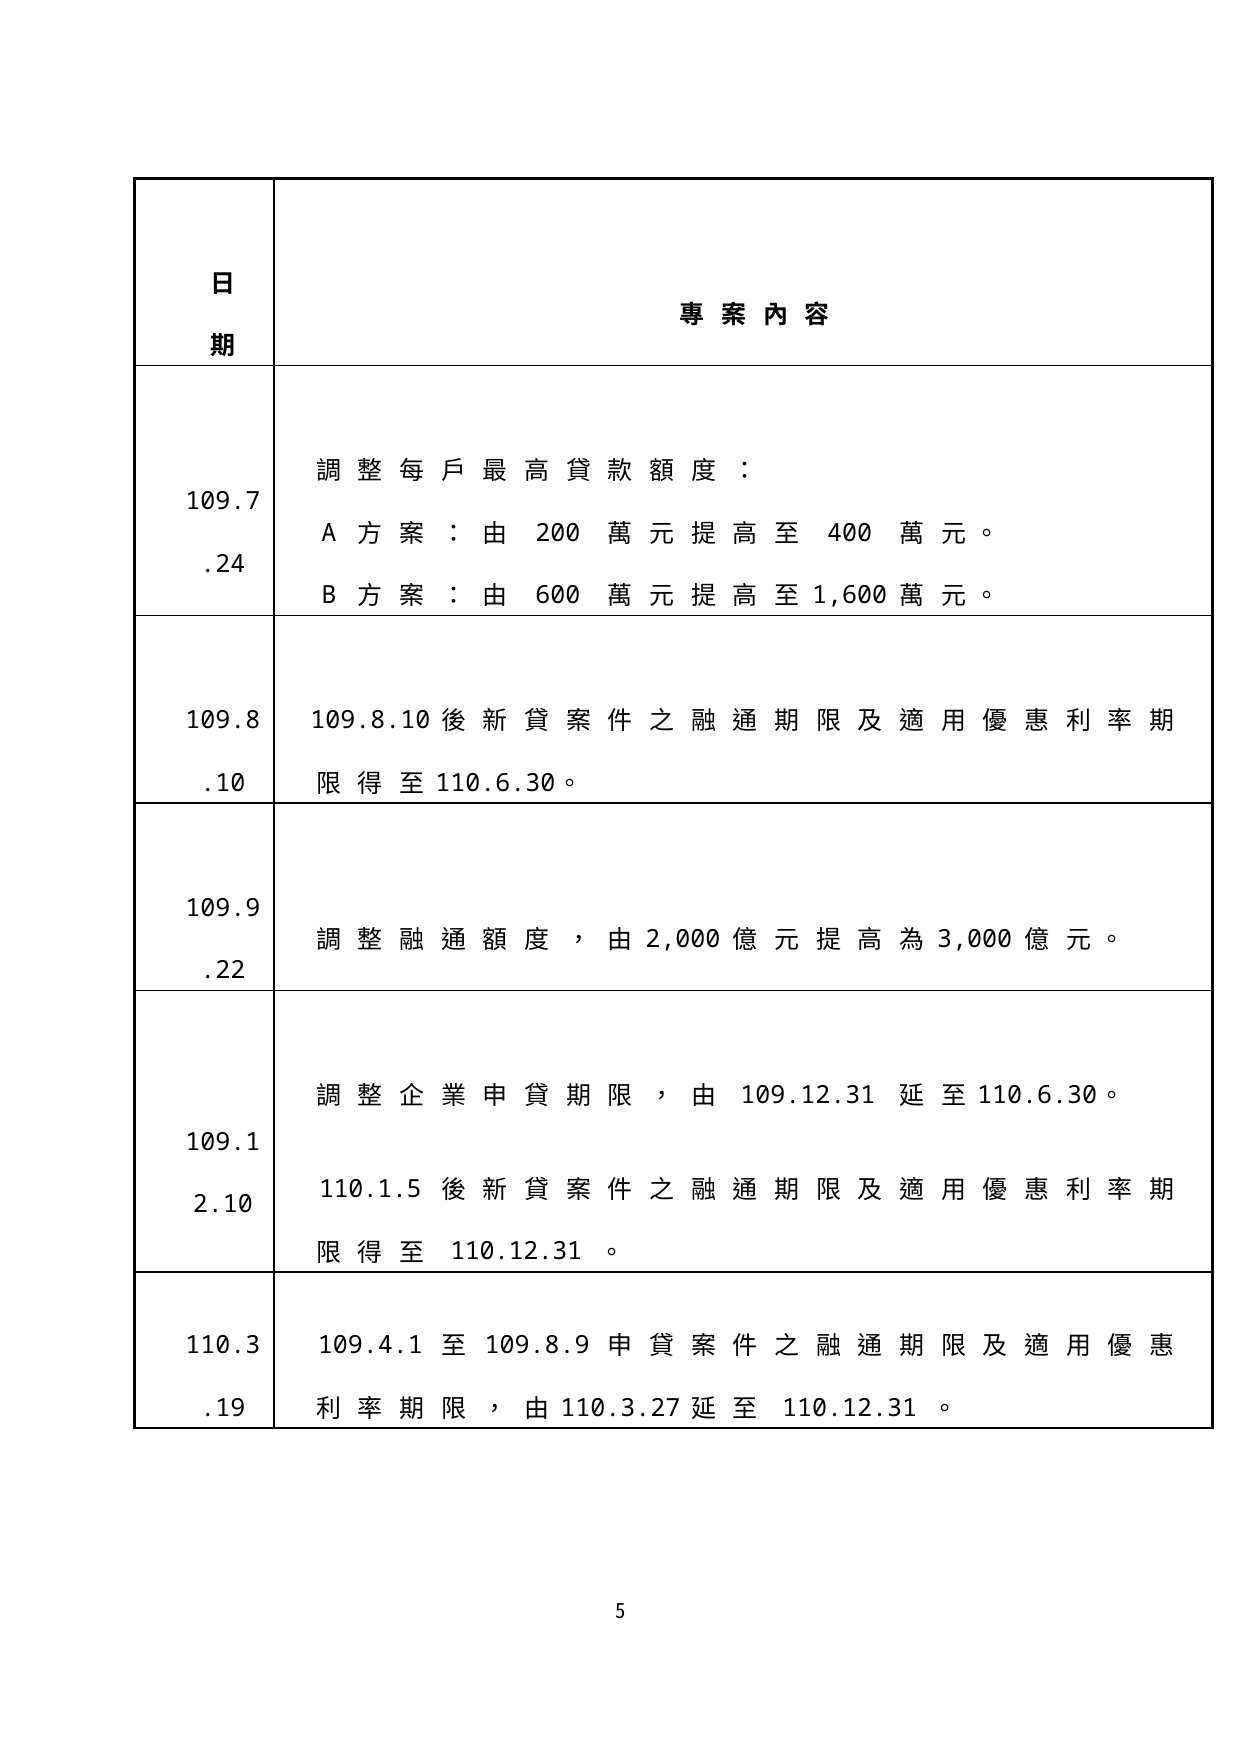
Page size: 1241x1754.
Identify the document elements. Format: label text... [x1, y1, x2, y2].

table_cell 109.12.10 [136, 991, 273, 1271]
table_cell 109.4.1至109.8.9申貸案件之融通期限及適用優惠利率期限，由110.3.27延至110.12.31。 [275, 1273, 1211, 1427]
table_cell 調整每戶最高貸款額度： A方案：由200萬元提高至400萬元。 B方案：由600萬元提高至1,600萬元。 [275, 366, 1211, 615]
table_header 日期 [136, 180, 273, 365]
table_cell 109.8.10後新貸案件之融通期限及適用優惠利率期限得至110.6.30。 [275, 616, 1211, 802]
table_cell 109.8.10 [136, 616, 273, 802]
table_cell 調整融通額度，由2,000億元提高為3,000億元。 [275, 804, 1211, 990]
table_header 專案內容 [275, 180, 1211, 365]
table_cell 109.9.22 [136, 804, 273, 990]
table_cell 110.3.19 [136, 1273, 273, 1427]
table_cell 調整企業申貸期限，由109.12.31延至110.6.30。 110.1.5後新貸案件之融通期限及適用優惠利率期限得至110.12.31。 [275, 991, 1211, 1271]
table_cell 109.7.24 [136, 366, 273, 615]
